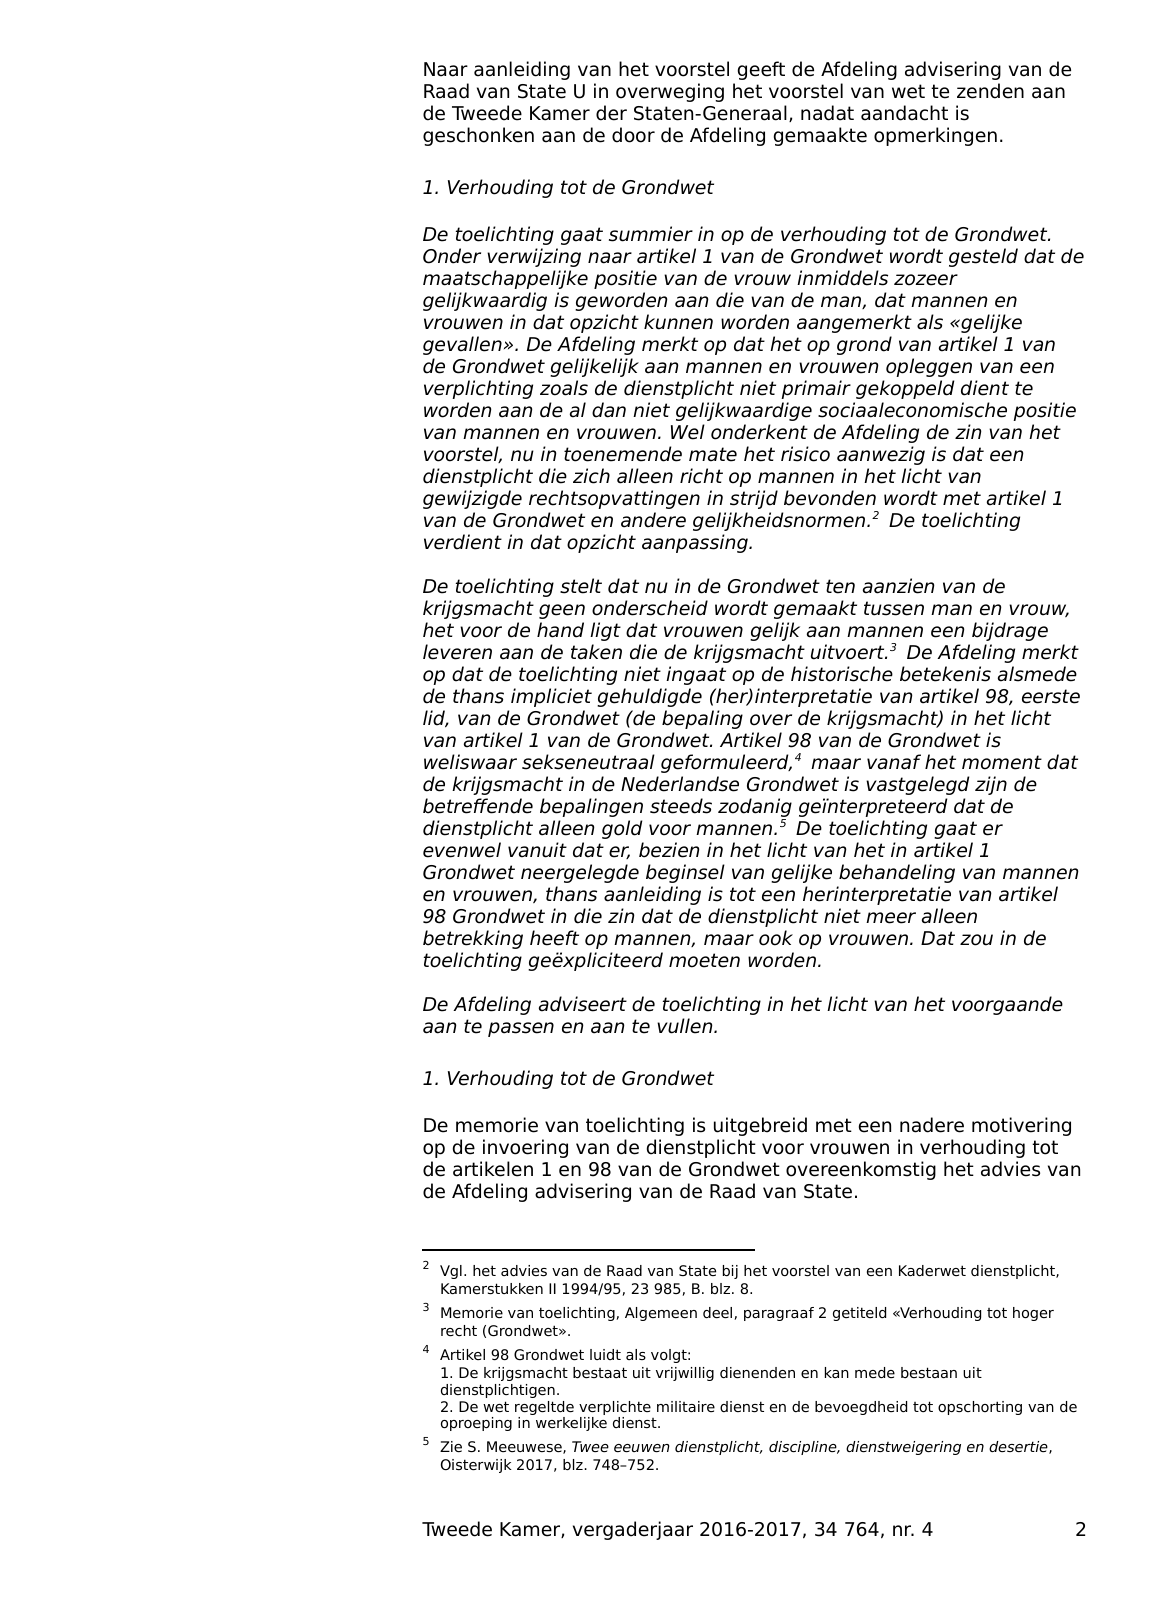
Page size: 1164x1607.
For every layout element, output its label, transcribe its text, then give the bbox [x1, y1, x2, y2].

text 2. De wet regeltde verplichte militaire dienst en de bevoegdheid tot opschorting van de oproeping in werkelijke dienst. [440, 1399, 1087, 1432]
text De toelichting stelt dat nu in de Grondwet ten aanzien van de krijgsmacht geen onderscheid wordt gemaakt tussen man en vrouw, het voor de hand ligt dat vrouwen gelijk aan mannen een bijdrage leveren aan de taken die de krijgsmacht uitvoert. De Afdeling merkt op dat de toelichting niet ingaat op de historische betekenis alsmede de thans impliciet gehuldigde (her)interpretatie van artikel 98, eerste lid, van de Grondwet (de bepaling over de krijgsmacht) in het licht van artikel 1 van de Grondwet. Artikel 98 van de Grondwet is weliswaar sekseneutraal geformuleerd, maar vanaf het moment dat de krijgsmacht in de Nederlandse Grondwet is vastgelegd zijn de betreffende bepalingen steeds zodanig geïnterpreteerd dat de dienstplicht alleen gold voor mannen. De toelichting gaat er evenwel vanuit dat er, bezien in het licht van het in artikel 1 Grondwet neergelegde beginsel van gelijke behandeling van mannen en vrouwen, thans aanleiding is tot een herinterpretatie van artikel 98 Grondwet in die zin dat de dienstplicht niet meer alleen betrekking heeft op mannen, maar ook op vrouwen. Dat zou in de toelichting geëxpliciteerd moeten worden. [422, 576, 1087, 971]
text Zie S. Meeuwese, Twee eeuwen dienstplicht, discipline, dienstweigering en desertie, Oisterwijk 2017, blz. 748–752. [422, 1435, 1087, 1474]
text Naar aanleiding van het voorstel geeft de Afdeling advisering van de Raad van State U in overweging het voorstel van wet te zenden aan de Tweede Kamer der Staten-Generaal, nadat aandacht is geschonken aan de door de Afdeling gemaakte opmerkingen. [422, 59, 1087, 147]
text Artikel 98 Grondwet luidt als volgt: [422, 1343, 1087, 1365]
subtitle 1. Verhouding tot de Grondwet [422, 177, 1087, 199]
subtitle 1. Verhouding tot de Grondwet [422, 1068, 1087, 1089]
text De Afdeling adviseert de toelichting in het licht van het voorgaande aan te passen en aan te vullen. [422, 994, 1087, 1038]
text De memorie van toelichting is uitgebreid met een nadere motivering op de invoering van de dienstplicht voor vrouwen in verhouding tot de artikelen 1 en 98 van de Grondwet overeenkomstig het advies van de Afdeling advisering van de Raad van State. [422, 1114, 1087, 1202]
text Memorie van toelichting, Algemeen deel, paragraaf 2 getiteld «Verhouding tot hoger recht (Grondwet». [422, 1301, 1087, 1340]
text 1. De krijgsmacht bestaat uit vrijwillig dienenden en kan mede bestaan uit dienstplichtigen. [440, 1365, 1087, 1399]
text De toelichting gaat summier in op de verhouding tot de Grondwet. Onder verwijzing naar artikel 1 van de Grondwet wordt gesteld dat de maatschappelijke positie van de vrouw inmiddels zozeer gelijkwaardig is geworden aan die van de man, dat mannen en vrouwen in dat opzicht kunnen worden aangemerkt als «gelijke gevallen». De Afdeling merkt op dat het op grond van artikel 1 van de Grondwet gelijkelijk aan mannen en vrouwen opleggen van een verplichting zoals de dienstplicht niet primair gekoppeld dient te worden aan de al dan niet gelijkwaardige sociaaleconomische positie van mannen en vrouwen. Wel onderkent de Afdeling de zin van het voorstel, nu in toenemende mate het risico aanwezig is dat een dienstplicht die zich alleen richt op mannen in het licht van gewijzigde rechtsopvattingen in strijd bevonden wordt met artikel 1 van de Grondwet en andere gelijkheidsnormen. De toelichting verdient in dat opzicht aanpassing. [422, 224, 1087, 554]
text Vgl. het advies van de Raad van State bij het voorstel van een Kaderwet dienstplicht, Kamerstukken II 1994/95, 23 985, B. blz. 8. [422, 1259, 1087, 1298]
